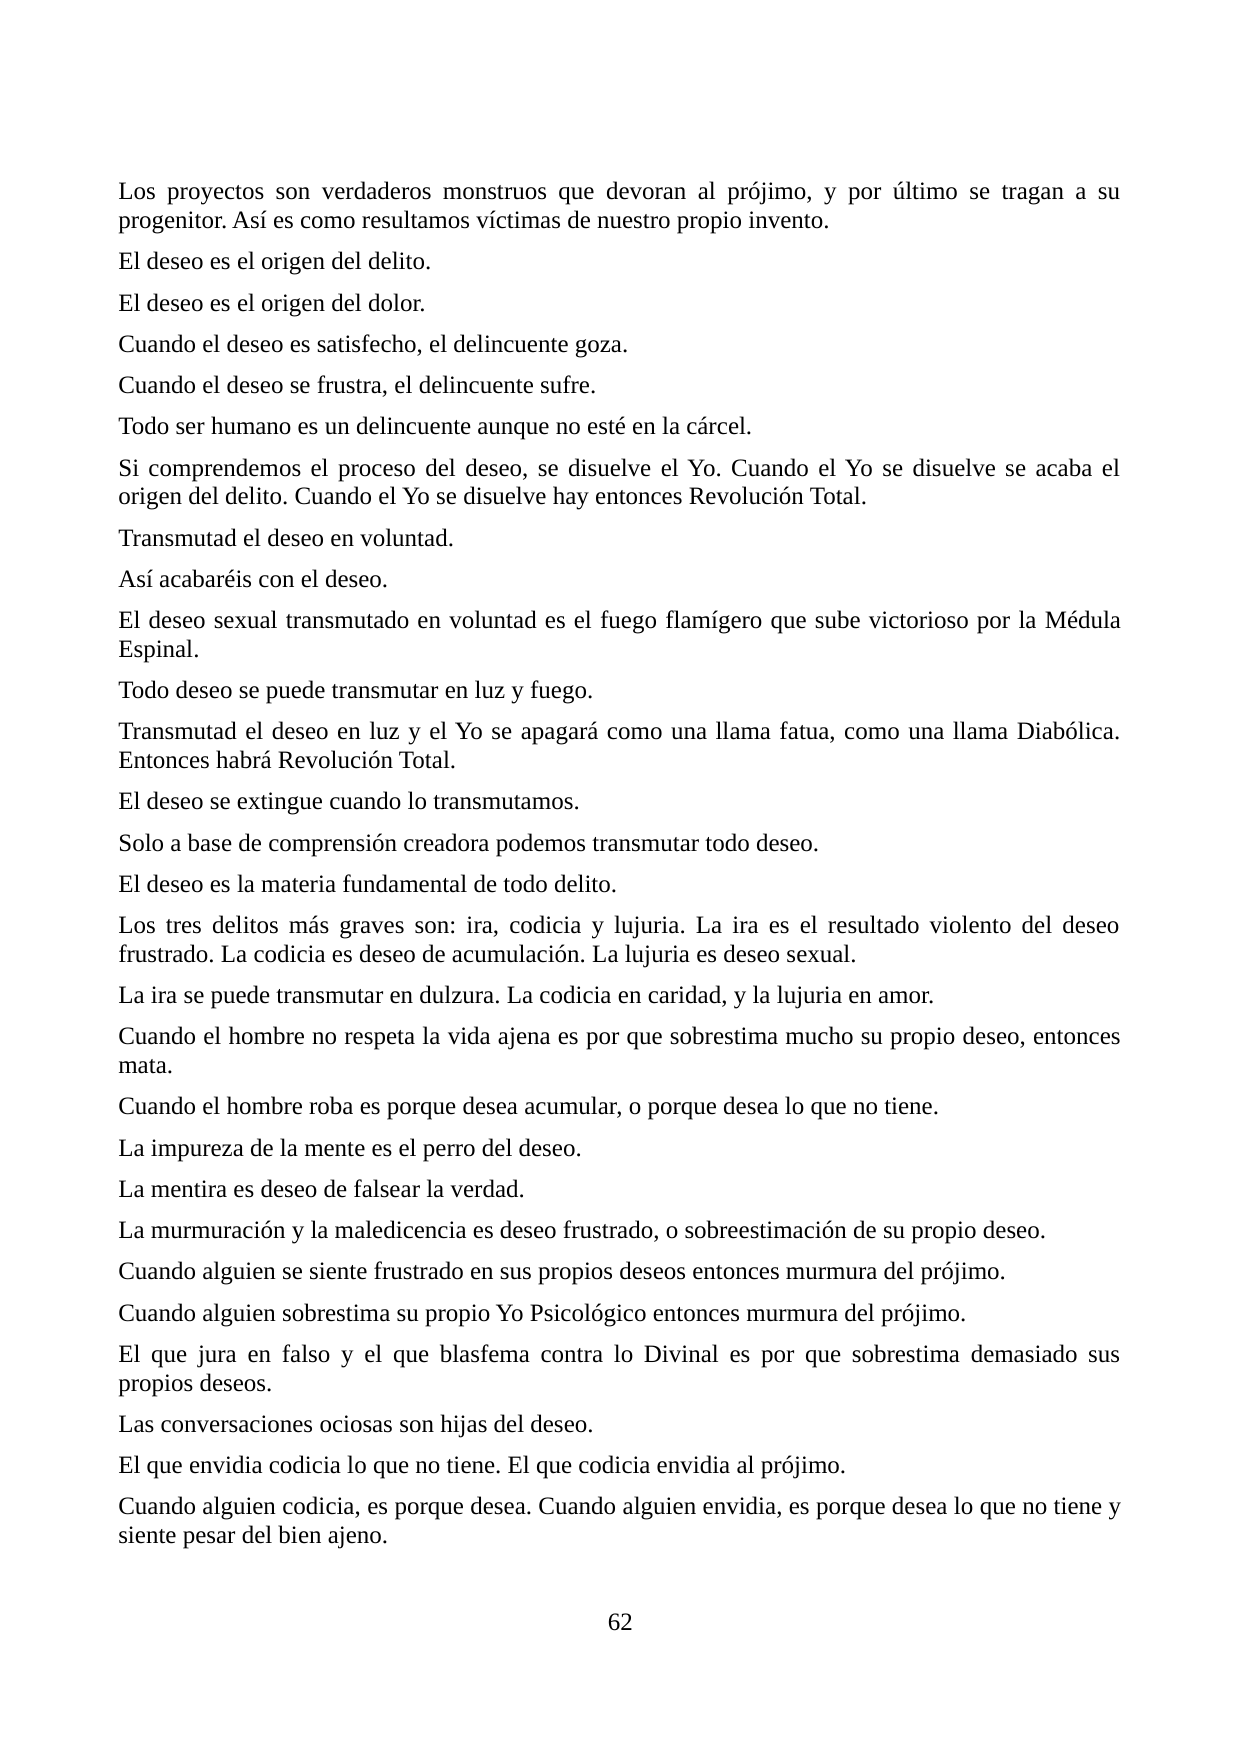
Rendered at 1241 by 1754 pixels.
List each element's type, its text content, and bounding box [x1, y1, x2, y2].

text El deseo se extingue cuando lo transmutamos. [118, 786, 1122, 815]
text Solo a base de comprensión creadora podemos transmutar todo deseo. [118, 828, 1122, 856]
text Cuando el hombre no respeta la vida ajena es por que sobrestima mucho su propio deseo, entonces mata. [118, 1021, 1122, 1079]
text Los proyectos son verdaderos monstruos que devoran al prójimo, y por último se tragan a su progenitor. Así es como resultamos víctimas de nuestro propio invento. [118, 176, 1122, 234]
text La impureza de la mente es el perro del deseo. [118, 1133, 1122, 1161]
text Transmutad el deseo en luz y el Yo se apagará como una llama fatua, como una llama Diabólica. Entonces habrá Revolución Total. [118, 716, 1122, 774]
text Todo deseo se puede transmutar en luz y fuego. [118, 675, 1122, 704]
text Cuando alguien codicia, es porque desea. Cuando alguien envidia, es porque desea lo que no tiene y siente pesar del bien ajeno. [118, 1491, 1122, 1549]
text Cuando el hombre roba es porque desea acumular, o porque desea lo que no tiene. [118, 1091, 1122, 1120]
text La murmuración y la maledicencia es deseo frustrado, o sobreestimación de su propio deseo. [118, 1215, 1122, 1244]
text Si comprendemos el proceso del deseo, se disuelve el Yo. Cuando el Yo se disuelve se acaba el origen del delito. Cuando el Yo se disuelve hay entonces Revolución Total. [118, 453, 1122, 510]
text El deseo es el origen del delito. [118, 246, 1122, 275]
text El deseo es la materia fundamental de todo delito. [118, 869, 1122, 898]
text Las conversaciones ociosas son hijas del deseo. [118, 1409, 1122, 1438]
text Cuando el deseo es satisfecho, el delincuente goza. [118, 329, 1122, 358]
text Todo ser humano es un delincuente aunque no esté en la cárcel. [118, 411, 1122, 440]
text La mentira es deseo de falsear la verdad. [118, 1174, 1122, 1203]
text Cuando el deseo se frustra, el delincuente sufre. [118, 370, 1122, 399]
text El que jura en falso y el que blasfema contra lo Divinal es por que sobrestima demasiado sus propios deseos. [118, 1339, 1122, 1396]
text La ira se puede transmutar en dulzura. La codicia en caridad, y la lujuria en amor. [118, 980, 1122, 1009]
text Cuando alguien se siente frustrado en sus propios deseos entonces murmura del prójimo. [118, 1256, 1122, 1285]
text Cuando alguien sobrestima su propio Yo Psicológico entonces murmura del prójimo. [118, 1298, 1122, 1326]
text El que envidia codicia lo que no tiene. El que codicia envidia al prójimo. [118, 1450, 1122, 1479]
text Los tres delitos más graves son: ira, codicia y lujuria. La ira es el resultado violento del deseo frustrado. La codicia es deseo de acumulación. La lujuria es deseo sexual. [118, 910, 1122, 968]
text Así acabaréis con el deseo. [118, 564, 1122, 593]
text El deseo es el origen del dolor. [118, 288, 1122, 316]
text Transmutad el deseo en voluntad. [118, 523, 1122, 551]
text El deseo sexual transmutado en voluntad es el fuego flamígero que sube victorioso por la Médula Espinal. [118, 605, 1122, 663]
